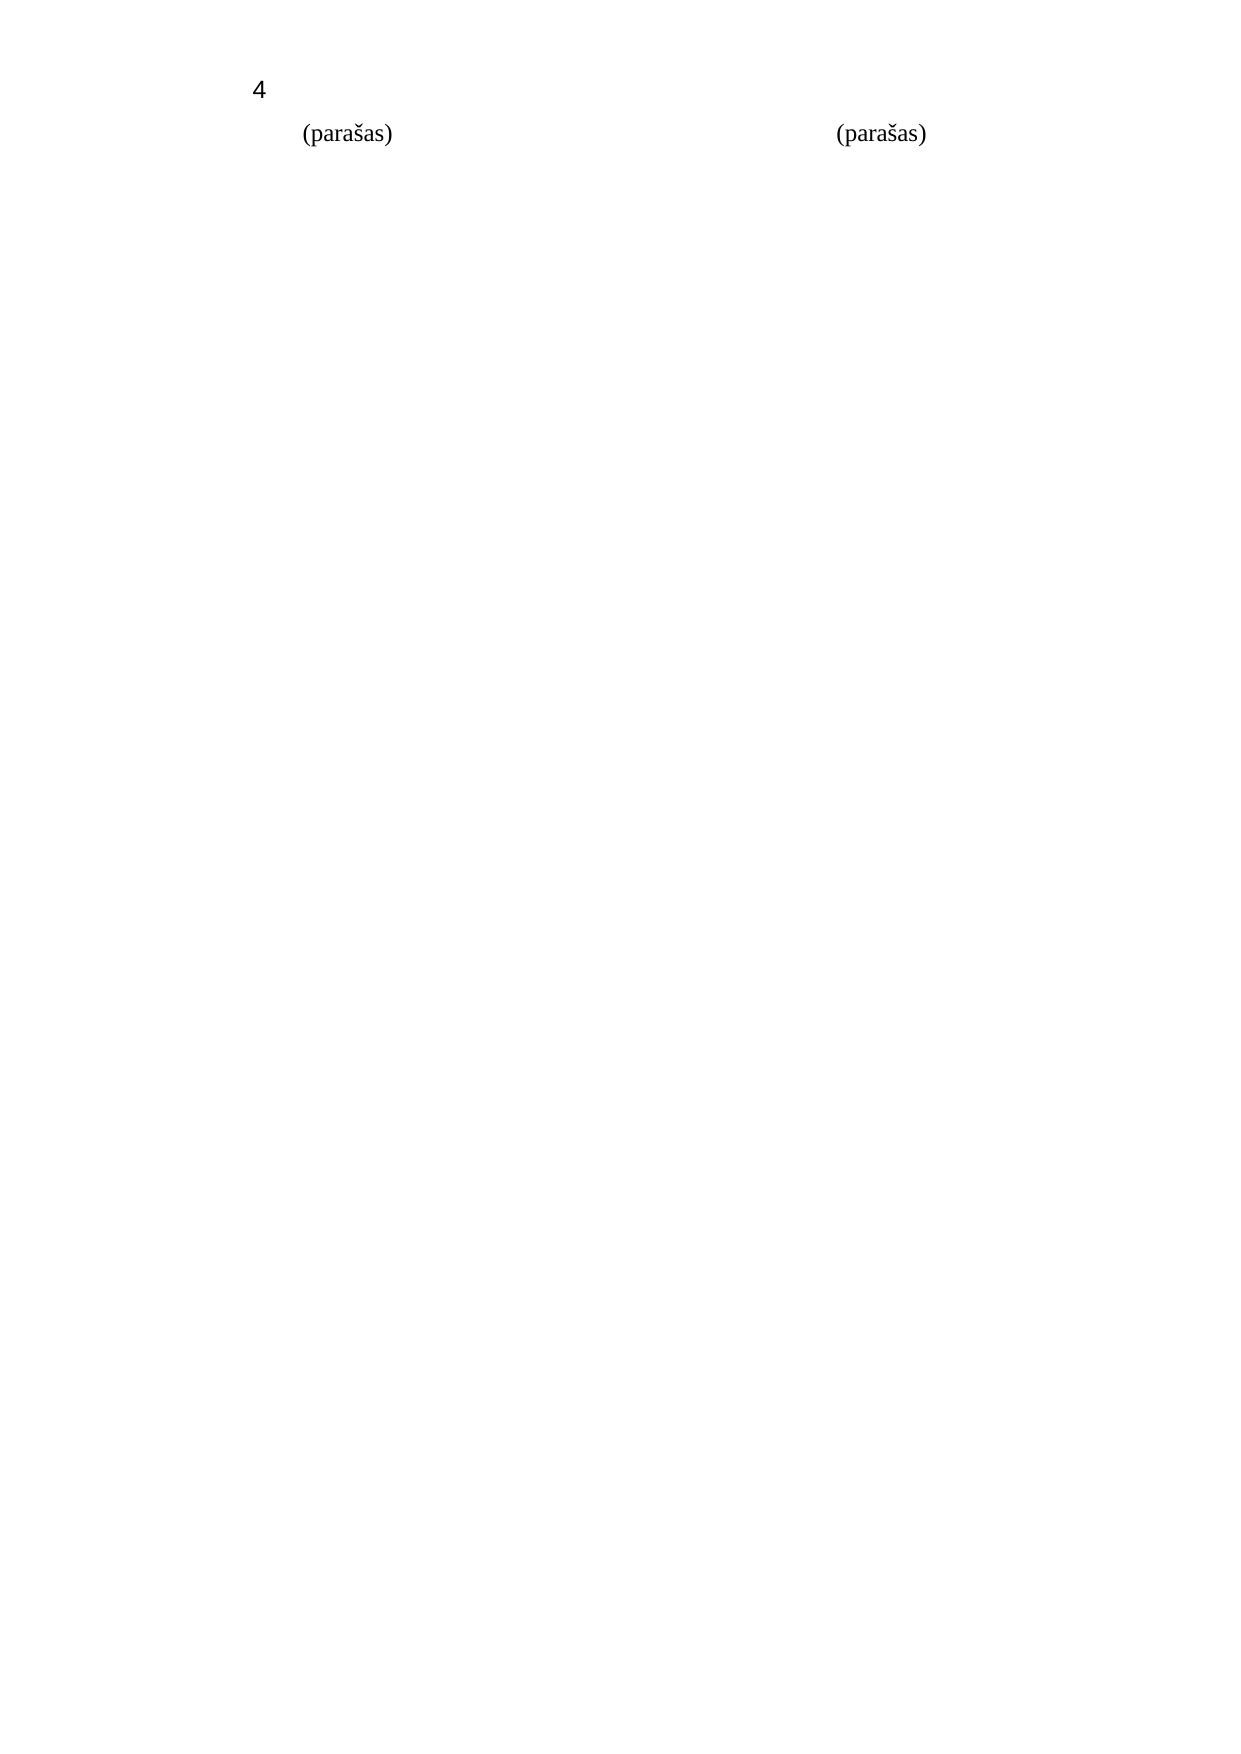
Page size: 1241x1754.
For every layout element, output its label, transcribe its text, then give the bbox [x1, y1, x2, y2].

text (parašas) (parašas) [177, 118, 1181, 147]
